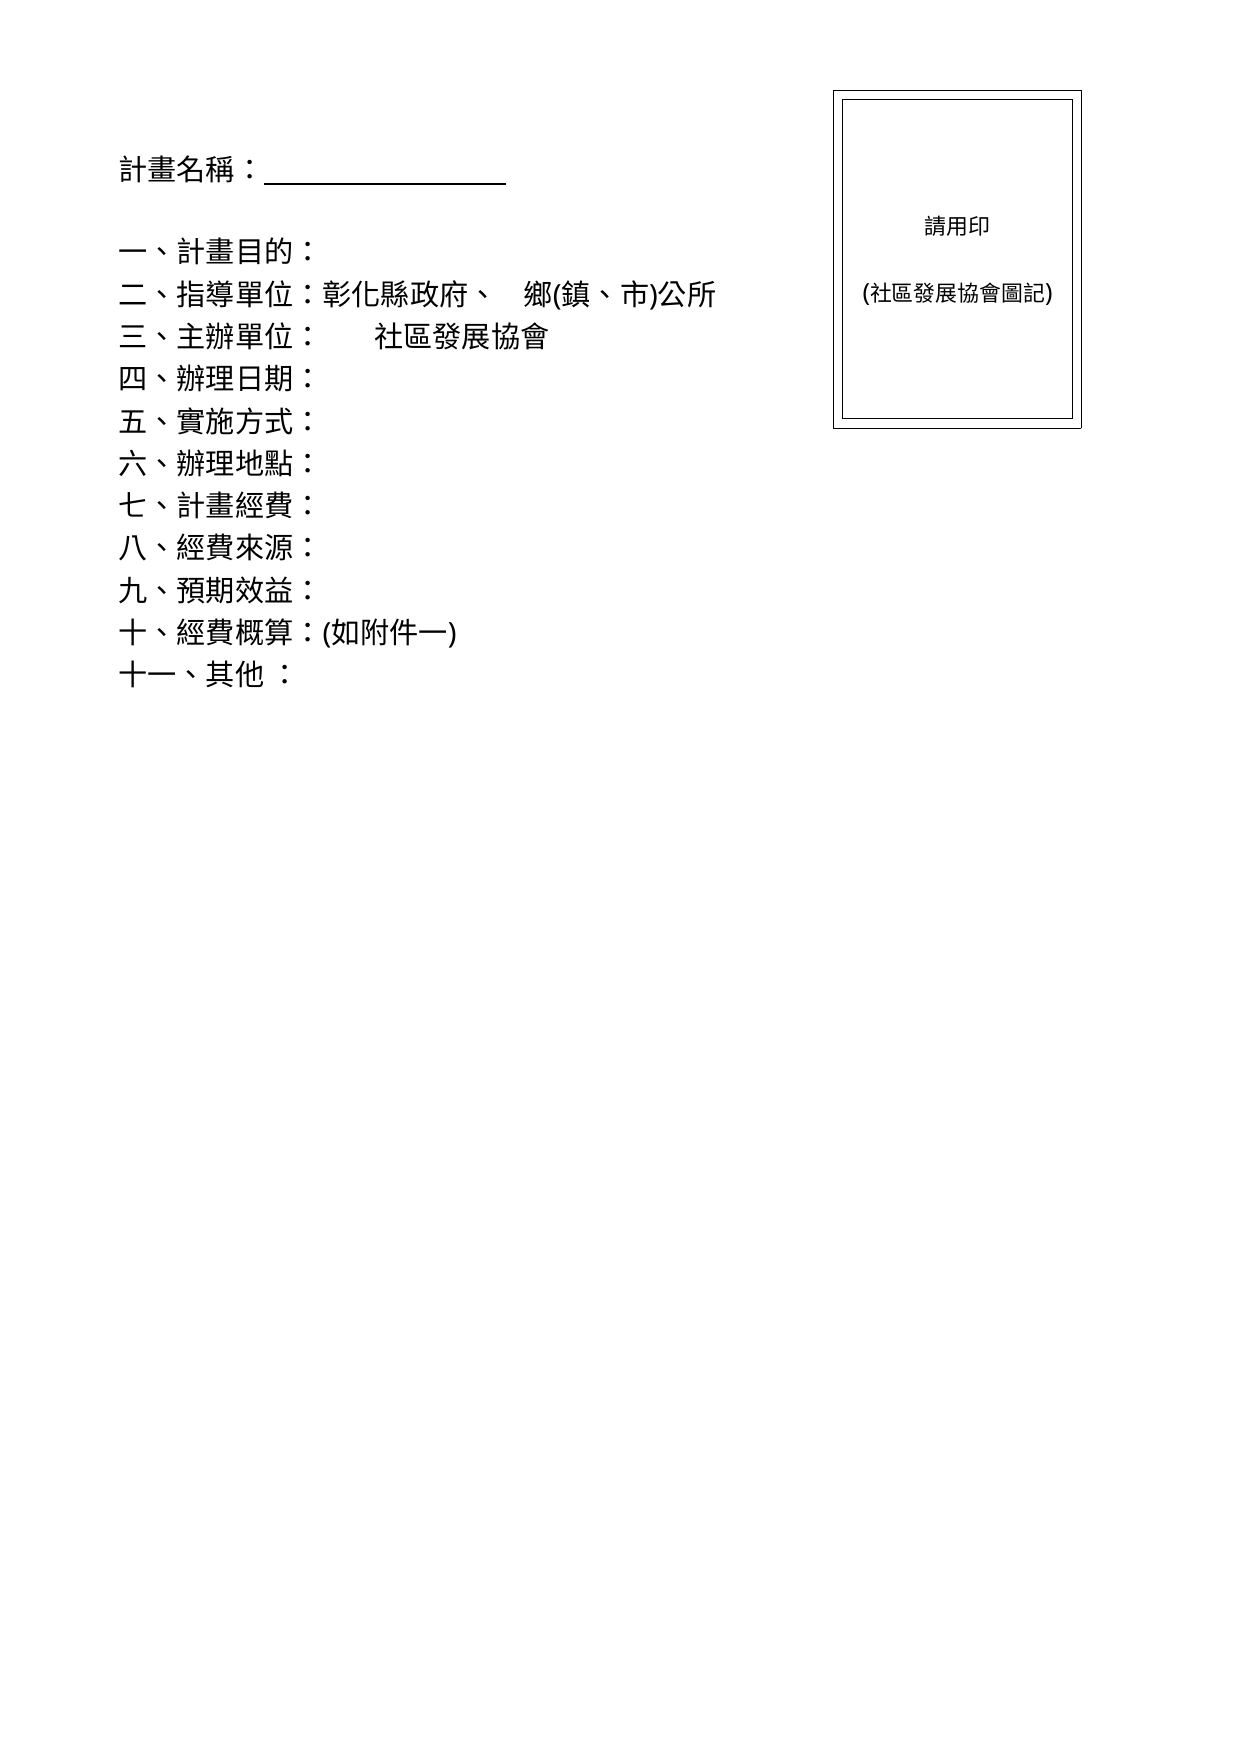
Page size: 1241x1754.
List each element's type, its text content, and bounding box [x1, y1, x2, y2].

text 九、預期效益： [118, 567, 1122, 609]
text [1082, 229, 1122, 271]
text [1073, 229, 1081, 271]
text [834, 229, 842, 271]
text 二、指導單位：彰化縣政府、 鄉(鎮、市)公所 [118, 271, 833, 313]
text 一、計畫目的： [118, 229, 833, 271]
text 六、辦理地點： [118, 440, 1122, 483]
text 四、辦理日期： [118, 356, 833, 398]
text 十、經費概算：(如附件一) [118, 609, 1122, 652]
text 七、計畫經費： [118, 483, 1122, 525]
text [1073, 356, 1081, 398]
text [1073, 147, 1081, 189]
text [834, 313, 842, 356]
text [834, 147, 842, 189]
table_header 請用印 (社區發展協會圖記) [843, 100, 1072, 418]
text 十一、其他 ： [118, 652, 1122, 694]
text [1073, 313, 1081, 356]
text [1082, 271, 1122, 313]
text [1082, 356, 1122, 398]
text [834, 356, 842, 398]
text [1082, 147, 1122, 189]
text 八、經費來源： [118, 525, 1122, 567]
text 計畫名稱： [118, 147, 833, 189]
text [1082, 313, 1122, 356]
text 五、實施方式： [118, 398, 1122, 440]
text 三、主辦單位： 社區發展協會 [118, 313, 833, 356]
